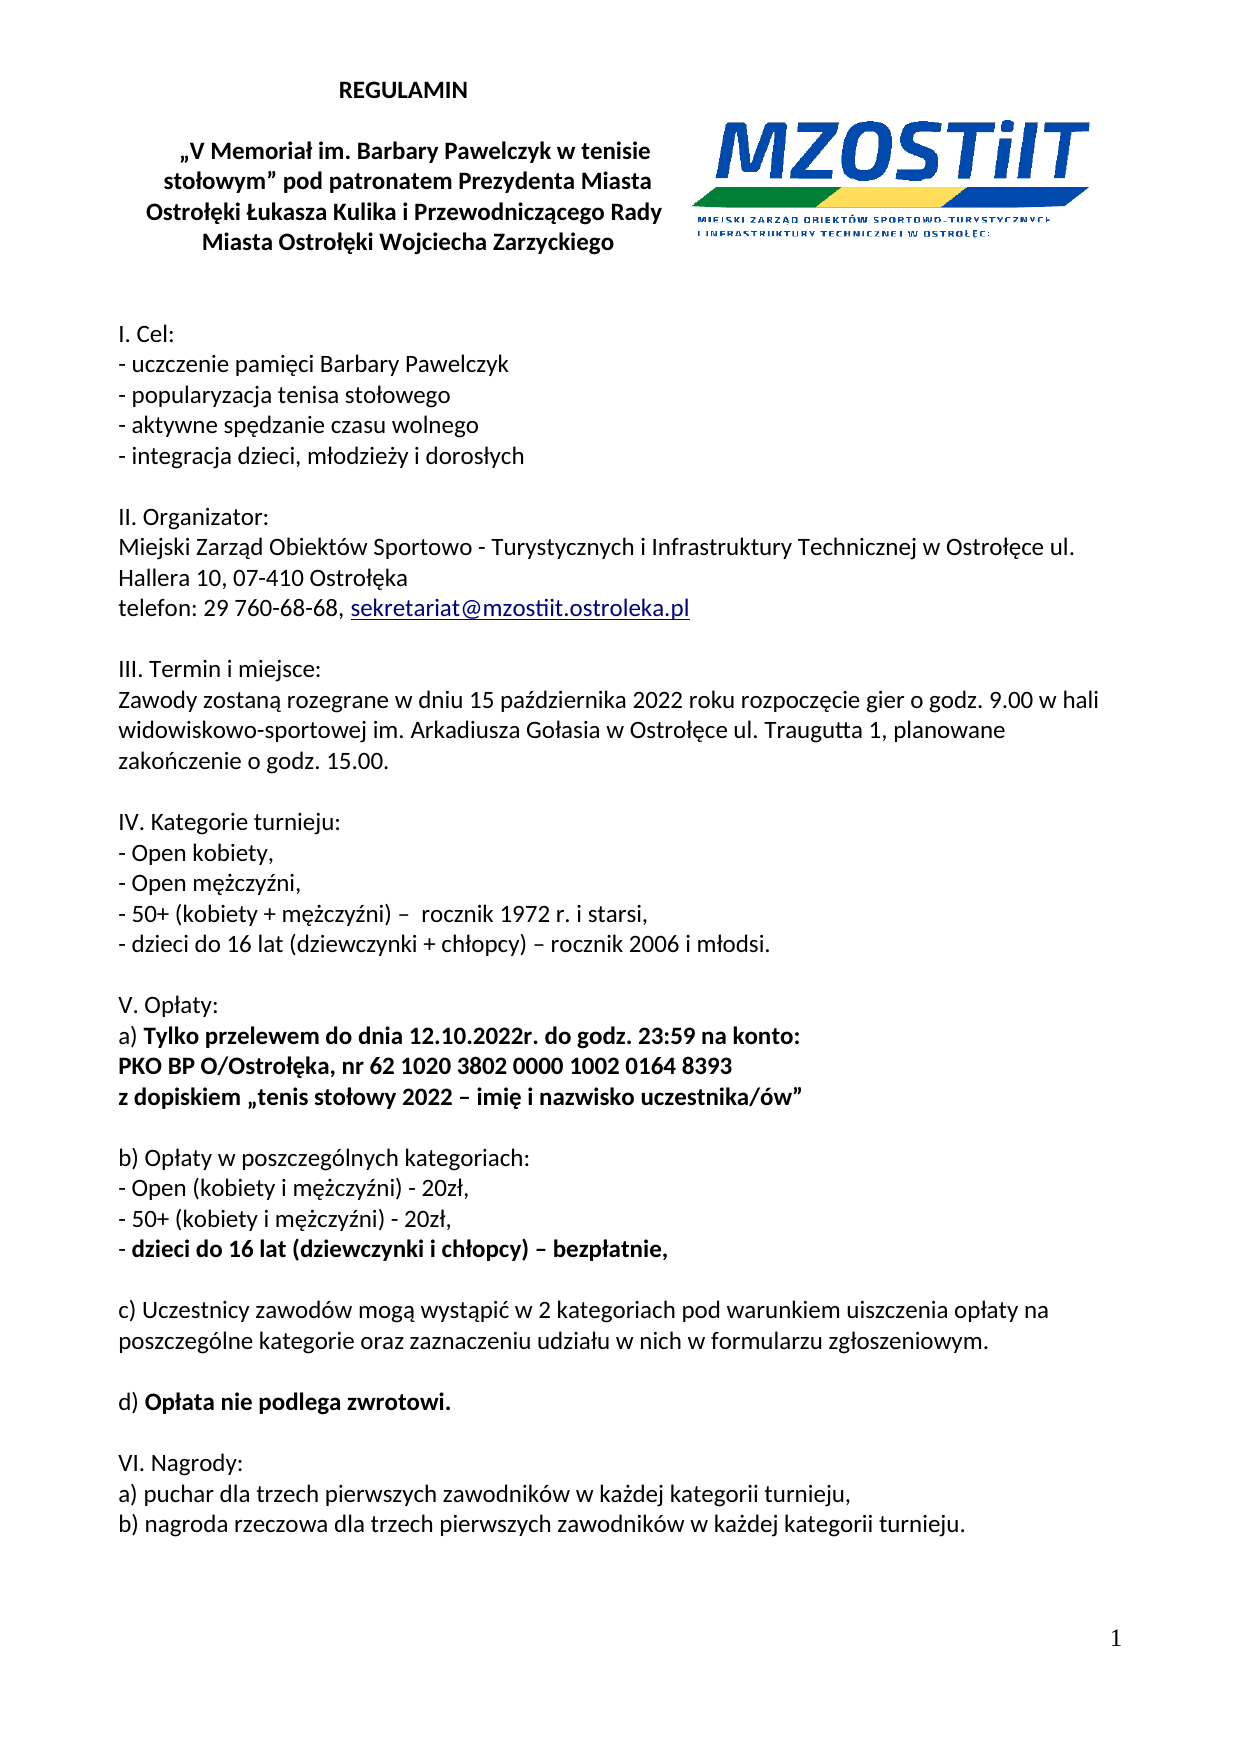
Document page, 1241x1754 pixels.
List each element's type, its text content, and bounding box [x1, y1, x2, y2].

text - Open (kobiety i mężczyźni) - 20zł, - 50+ (kobiety i mężczyźni) - 20zł, - dzieci do 16 lat (dziewczynki i chłopcy) – bezpłatnie, [118, 1172, 1122, 1264]
text „V Memoriał im. Barbary Pawelczyk w tenisie stołowym” pod patronatem Prezydenta Miasta Ostrołęki Łukasza Kulika i Przewodniczącego Rady Miasta Ostrołęki Wojciecha Zarzyckiego [118, 135, 1122, 257]
text II. Organizator: Miejski Zarząd Obiektów Sportowo - Turystycznych i Infrastruktury Technicznej w Ostrołęce ul. Hallera 10, 07-410 Ostrołęka telefon: 29 760-68-68, sekretariat@mzostiit.ostroleka.pl [118, 471, 1122, 623]
text REGULAMIN [265, 74, 1122, 104]
text VI. Nagrody: a) puchar dla trzech pierwszych zawodników w każdej kategorii turnieju, b) nagroda rzeczowa dla trzech pierwszych zawodników w każdej kategorii turnieju. [118, 1417, 1122, 1569]
text - Open mężczyźni, - 50+ (kobiety + mężczyźni) – rocznik 1972 r. i starsi, - dzieci do 16 lat (dziewczynki + chłopcy) – rocznik 2006 i młodsi. [118, 867, 1122, 959]
text V. Opłaty: a) Tylko przelewem do dnia 12.10.2022r. do godz. 23:59 na konto: PKO BP O/Ostrołęka, nr 62 1020 3802 0000 1002 0164 8393 [118, 959, 1122, 1081]
text z dopiskiem „tenis stołowy 2022 – imię i nazwisko uczestnika/ów” [118, 1081, 1122, 1111]
text d) Opłata nie podlega zwrotowi. [118, 1386, 1122, 1417]
text c) Uczestnicy zawodów mogą wystąpić w 2 kategoriach pod warunkiem uiszczenia opłaty na poszczególne kategorie oraz zaznaczeniu udziału w nich w formularzu zgłoszeniowym. [118, 1294, 1122, 1356]
text b) Opłaty w poszczególnych kategoriach: [118, 1111, 1122, 1172]
text III. Termin i miejsce: Zawody zostaną rozegrane w dniu 15 października 2022 roku rozpoczęcie gier o godz. 9.00 w hali widowiskowo-sportowej im. Arkadiusza Gołasia w Ostrołęce ul. Traugutta 1, planowane zakończenie o godz. 15.00. IV. Kategorie turnieju: - Open kobiety, [118, 623, 1122, 867]
text I. Cel: - uczczenie pamięci Barbary Pawelczyk - popularyzacja tenisa stołowego - aktywne spędzanie czasu wolnego - integracja dzieci, młodzieży i dorosłych [118, 257, 1122, 471]
